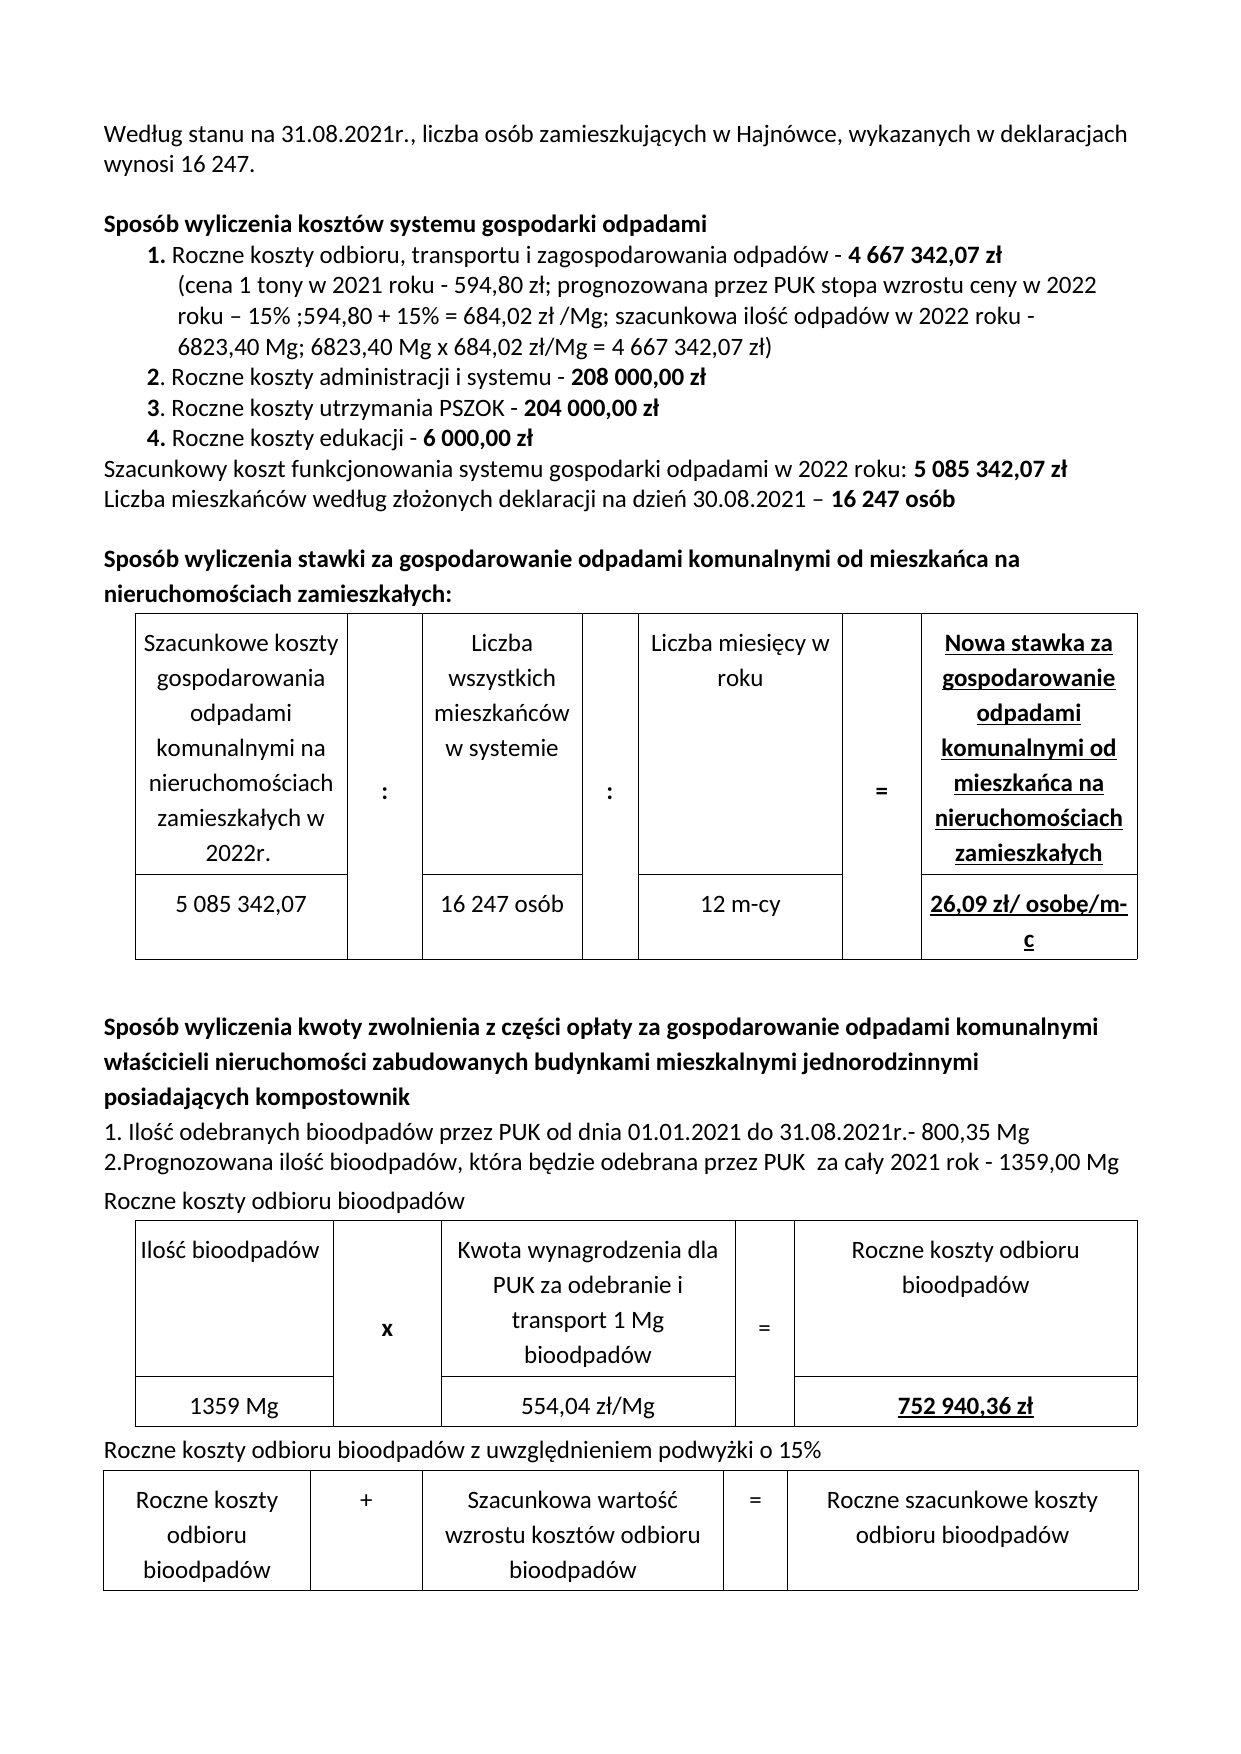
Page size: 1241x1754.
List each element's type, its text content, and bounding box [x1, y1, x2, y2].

table_header = [736, 1221, 794, 1426]
text Według stanu na 31.08.2021r., liczba osób zamieszkujących w Hajnówce, wykazanych w deklaracjach wynosi 16 247. [103, 118, 1137, 179]
text 2.Prognozowana ilość bioodpadów, która będzie odebrana przez PUK za cały 2021 rok - 1359,00 Mg [103, 1146, 1137, 1177]
text Sposób wyliczenia stawki za gospodarowanie odpadami komunalnymi od mieszkańca na nieruchomościach zamieszkałych: [103, 543, 1137, 609]
text 1. Roczne koszty odbioru, transportu i zagospodarowania odpadów - 4 667 342,07 zł [147, 239, 1137, 270]
table_header : [348, 614, 422, 959]
table_header Liczba miesięcy w roku [639, 614, 842, 874]
text Szacunkowy koszt funkcjonowania systemu gospodarki odpadami w 2022 roku: 5 085 342,07 zł [103, 453, 1137, 483]
text Sposób wyliczenia kosztów systemu gospodarki odpadami [103, 209, 1137, 239]
table_header x [334, 1221, 441, 1426]
table_header Roczne koszty odbioru bioodpadów [795, 1221, 1137, 1376]
table_header = [843, 614, 921, 959]
text 1. Ilość odebranych bioodpadów przez PUK od dnia 01.01.2021 do 31.08.2021r.- 800,35 Mg [103, 1116, 1137, 1146]
table_header : [583, 614, 638, 959]
table_header Ilość bioodpadów [136, 1221, 333, 1376]
table_cell 752 940,36 zł [795, 1377, 1137, 1426]
table_header + [311, 1471, 422, 1590]
table_header Roczne szacunkowe koszty odbioru bioodpadów [788, 1471, 1138, 1590]
table_header Liczba wszystkich mieszkańców w systemie [423, 614, 582, 874]
text 2. Roczne koszty administracji i systemu - 208 000,00 zł [147, 361, 1137, 392]
table_cell 12 m-cy [639, 875, 842, 959]
table_cell 1359 Mg [136, 1377, 333, 1426]
table_header = [724, 1471, 787, 1590]
table_cell 26,09 zł/ osobę/m-c [922, 875, 1137, 959]
table_header Szacunkowe koszty gospodarowania odpadami komunalnymi na nieruchomościach zamieszkałych w 2022r. [136, 614, 347, 874]
table_cell 554,04 zł/Mg [442, 1377, 735, 1426]
text 4. Roczne koszty edukacji - 6 000,00 zł [147, 422, 1137, 453]
text Sposób wyliczenia kwoty zwolnienia z części opłaty za gospodarowanie odpadami komunalnymi właścicieli nieruchomości zabudowanych budynkami mieszkalnymi jednorodzinnymi posiadających kompostownik [103, 1011, 1137, 1111]
text Liczba mieszkańców według złożonych deklaracji na dzień 30.08.2021 – 16 247 osób [103, 483, 1137, 514]
text Roczne koszty odbioru bioodpadów z uwzględnieniem podwyżki o 15% [103, 1434, 1137, 1465]
table_cell 16 247 osób [423, 875, 582, 959]
text 3. Roczne koszty utrzymania PSZOK - 204 000,00 zł [147, 392, 1137, 422]
table_header Szacunkowa wartość wzrostu kosztów odbioru bioodpadów [423, 1471, 723, 1590]
table_header Kwota wynagrodzenia dla PUK za odebranie i transport 1 Mg bioodpadów [442, 1221, 735, 1376]
text (cena 1 tony w 2021 roku - 594,80 zł; prognozowana przez PUK stopa wzrostu ceny w 2022 roku – 15% ;594,80 + 15% = 684,02 zł /Mg; szacunkowa ilość odpadów w 2022 roku - 6823,40 Mg; 6823,40 Mg x 684,02 zł/Mg = 4 667 342,07 zł) [147, 270, 1137, 361]
text Roczne koszty odbioru bioodpadów [103, 1185, 1137, 1216]
table_header Roczne koszty odbioru bioodpadów [104, 1471, 310, 1590]
table_header Nowa stawka za gospodarowanie odpadami komunalnymi od mieszkańca na nieruchomościach zamieszkałych [922, 614, 1137, 874]
table_cell 5 085 342,07 [136, 875, 347, 959]
